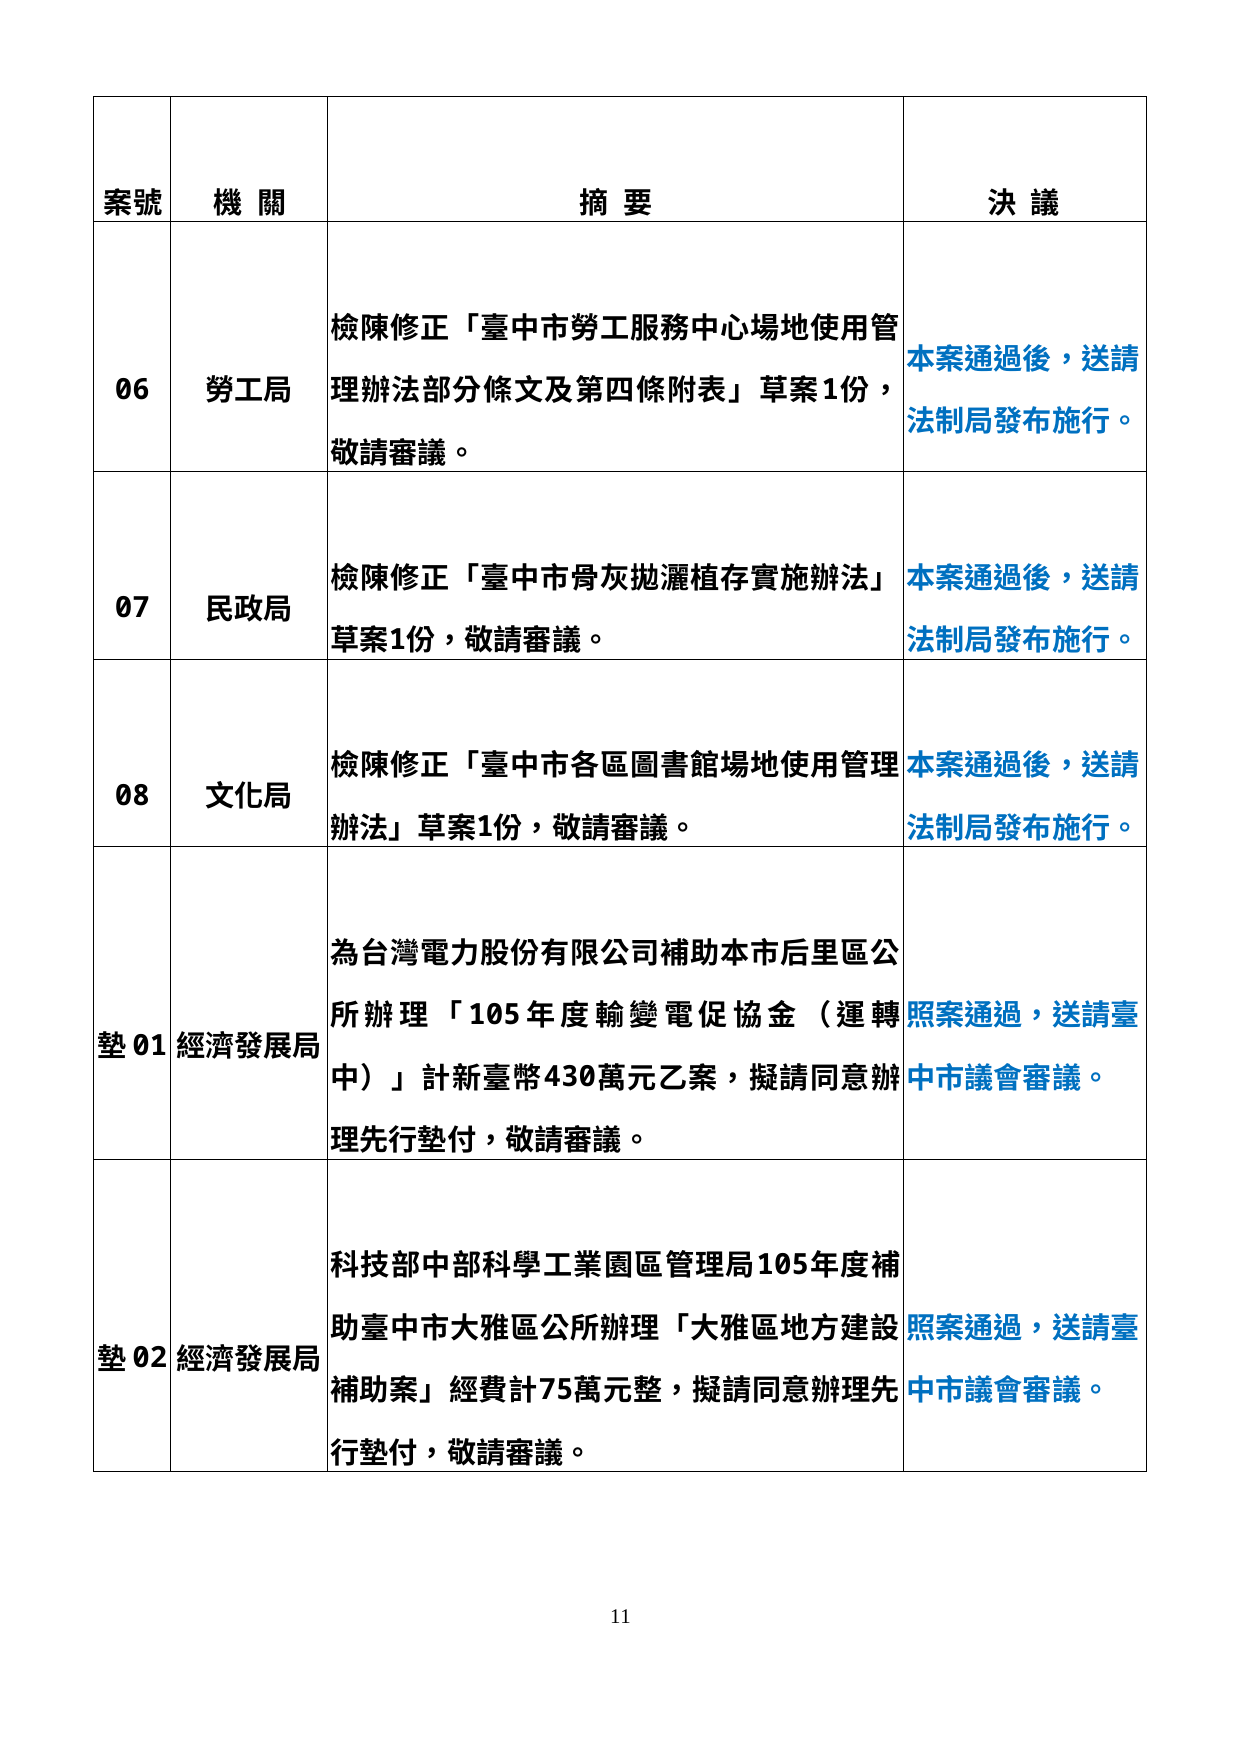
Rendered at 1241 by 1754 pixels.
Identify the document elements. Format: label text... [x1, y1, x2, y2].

table_cell 科技部中部科學工業園區管理局105年度補助臺中市大雅區公所辦理「大雅區地方建設補助案」經費計75萬元整，擬請同意辦理先行墊付，敬請審議。 [328, 1160, 903, 1471]
table_cell 檢陳修正「臺中市勞工服務中心場地使用管理辦法部分條文及第四條附表」草案1份，敬請審議。 [328, 222, 903, 471]
table_cell 本案通過後，送請法制局發布施行。 [904, 660, 1146, 846]
table_header 案號 [94, 97, 170, 221]
table_cell 墊02 [94, 1160, 170, 1471]
table_cell 照案通過，送請臺中市議會審議。 [904, 847, 1146, 1159]
table_cell 文化局 [171, 660, 327, 846]
table_cell 檢陳修正「臺中市各區圖書館場地使用管理辦法」草案1份，敬請審議。 [328, 660, 903, 846]
table_cell 照案通過，送請臺中市議會審議。 [904, 1160, 1146, 1471]
table_cell 檢陳修正「臺中市骨灰拋灑植存實施辦法」草案1份，敬請審議。 [328, 472, 903, 659]
table_header 摘 要 [328, 97, 903, 221]
table_cell 民政局 [171, 472, 327, 659]
table_cell 07 [94, 472, 170, 659]
table_header 機 關 [171, 97, 327, 221]
table_cell 本案通過後，送請法制局發布施行。 [904, 472, 1146, 659]
table_cell 06 [94, 222, 170, 471]
table_cell 墊01 [94, 847, 170, 1159]
table_cell 勞工局 [171, 222, 327, 471]
table_cell 經濟發展局 [171, 847, 327, 1159]
table_cell 為台灣電力股份有限公司補助本市后里區公所辦理「105年度輸變電促協金（運轉中）」計新臺幣430萬元乙案，擬請同意辦理先行墊付，敬請審議。 [328, 847, 903, 1159]
table_cell 08 [94, 660, 170, 846]
table_header 決 議 [904, 97, 1146, 221]
table_cell 經濟發展局 [171, 1160, 327, 1471]
table_cell 本案通過後，送請法制局發布施行。 [904, 222, 1146, 471]
